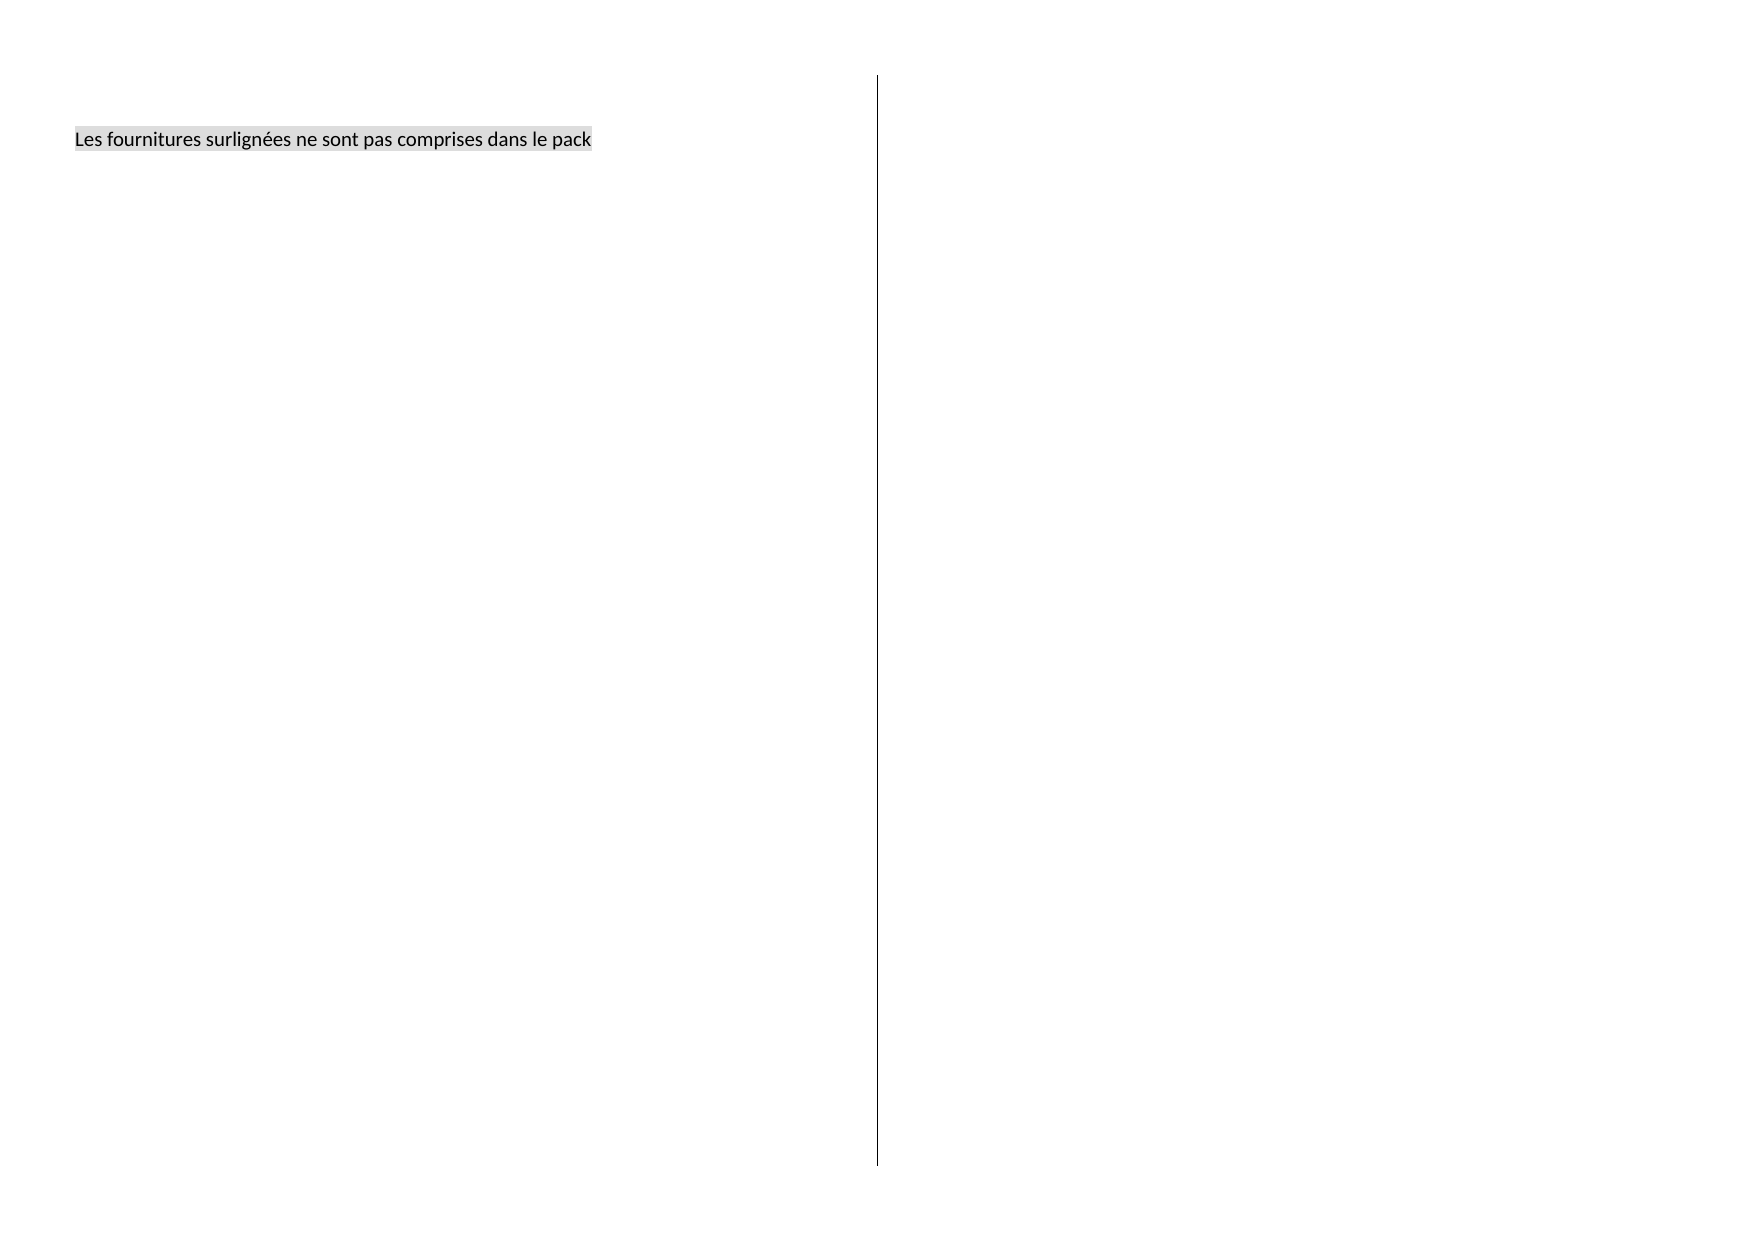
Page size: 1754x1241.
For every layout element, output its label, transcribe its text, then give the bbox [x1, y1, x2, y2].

text Les fournitures surlignées ne sont pas comprises dans le pack [75, 126, 836, 151]
